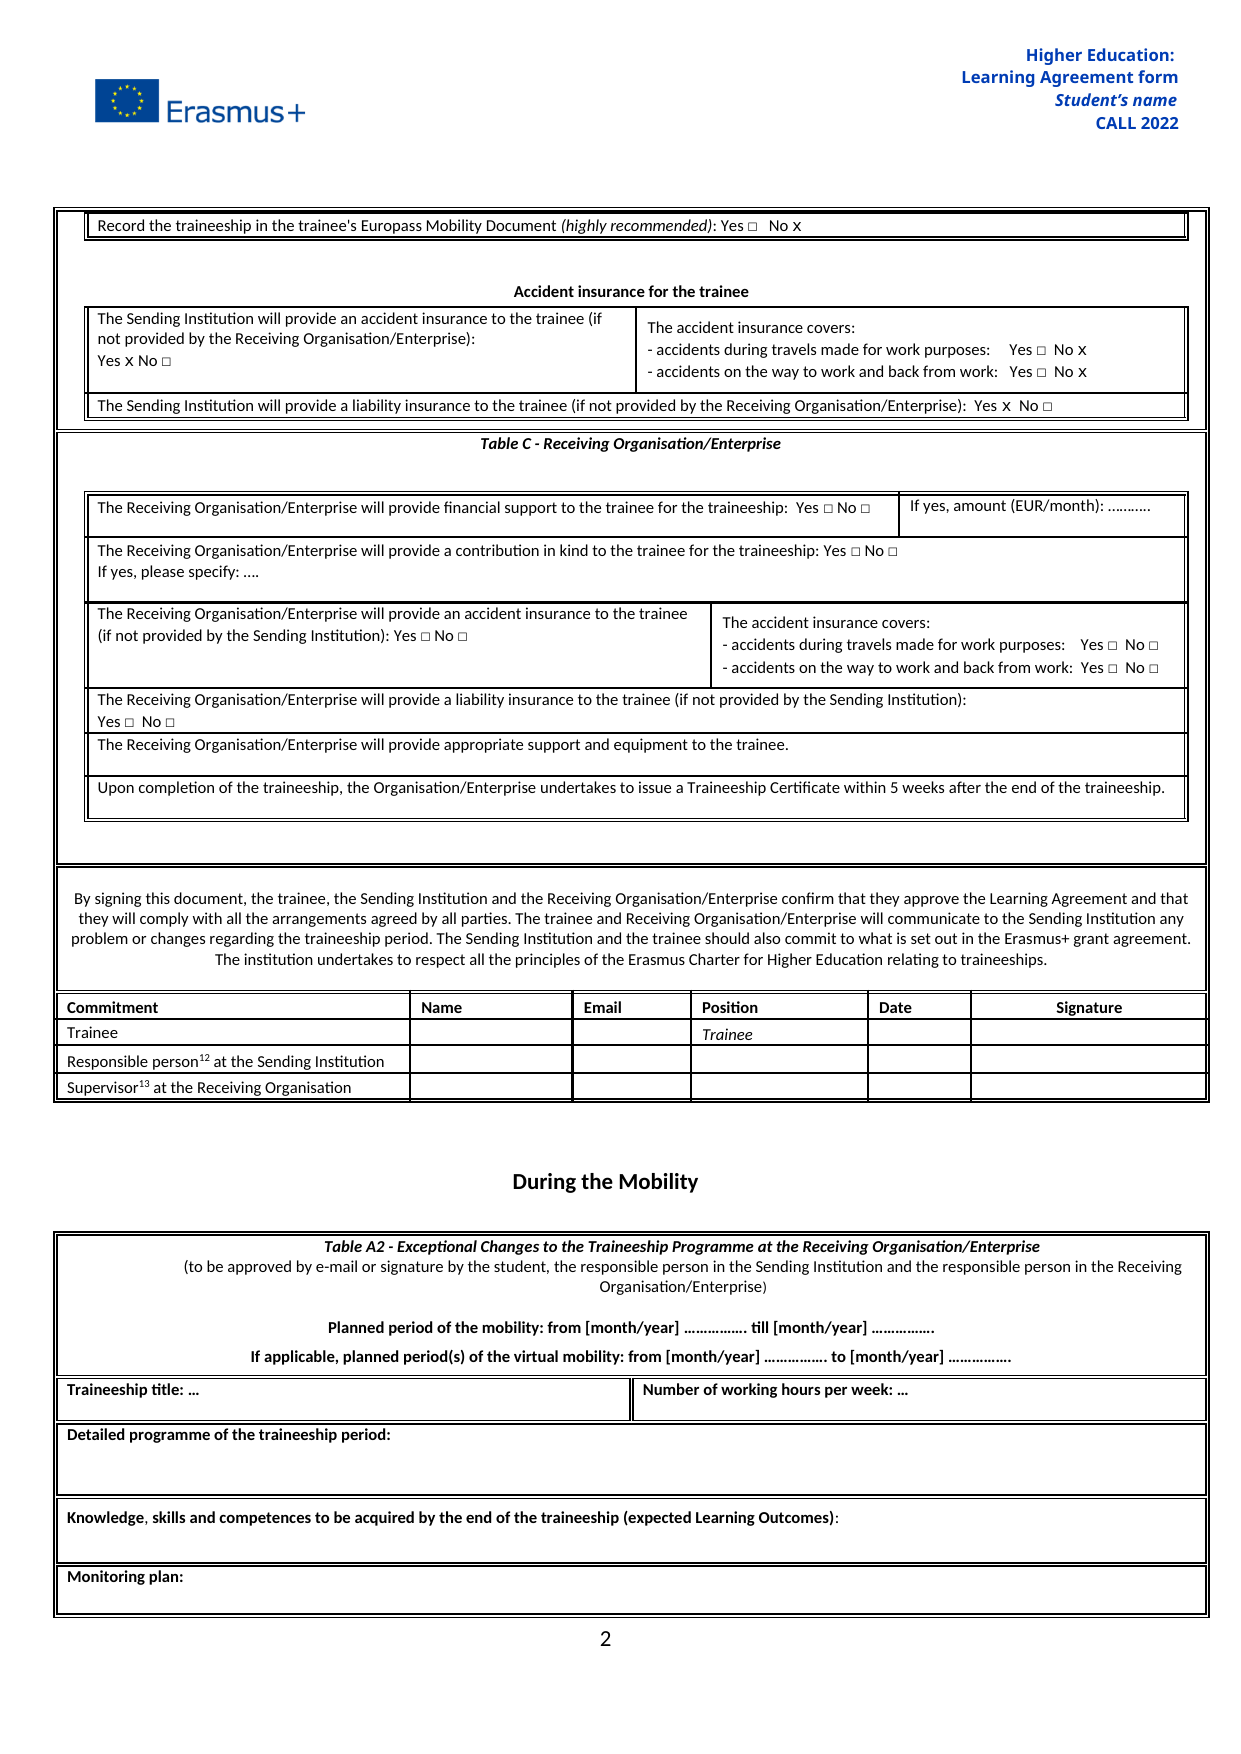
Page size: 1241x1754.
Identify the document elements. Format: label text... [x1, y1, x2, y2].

table_cell [972, 1074, 1205, 1098]
table_cell Table C - Receiving Organisation/Enterprise [58, 433, 1205, 863]
table_cell [692, 1046, 867, 1072]
table_cell Name [411, 994, 571, 1018]
table_cell Monitoring plan: [58, 1567, 1205, 1613]
table_cell [869, 1020, 970, 1044]
text During the Mobility [15, 1167, 1196, 1195]
table_cell [972, 1020, 1205, 1044]
table_cell The accident insurance covers: - accidents during travels made for work purposes: Yes ☐ No ☐ - accidents on the way to work and back from work: Yes ☐ No ☐ [712, 604, 1184, 687]
table_header Accident insurance for the trainee [58, 212, 1205, 429]
table_cell [574, 1020, 690, 1044]
table_cell [869, 1074, 970, 1098]
table_cell Date [869, 994, 970, 1018]
table_cell [869, 1046, 970, 1072]
table_cell The Receiving Organisation/Enterprise will provide a liability insurance to the trainee (if not provided by the Sending Institution): Yes ☐ No ☐ [89, 689, 1184, 732]
table_cell Planned period of the mobility: from [month/year] ……………. till [month/year] ……………. If applicable, planned period(s) of the virtual mobility: from [month/year] ……………. to [month/year] ……………. [58, 1297, 1205, 1374]
table_cell [692, 1074, 867, 1098]
table_header [58, 1236, 159, 1297]
table_cell Number of working hours per week: … [634, 1379, 1205, 1420]
table_cell [411, 1074, 571, 1098]
table_cell [411, 1046, 571, 1072]
table_cell The Receiving Organisation/Enterprise will provide a contribution in kind to the trainee for the traineeship: Yes ☐ No ☐ If yes, please specify: …. [89, 538, 1184, 601]
table_cell Knowledge, skills and competences to be acquired by the end of the traineeship (expected Learning Outcomes): [58, 1499, 1205, 1562]
table_cell Signature [972, 994, 1205, 1018]
table_cell Upon completion of the traineeship, the Organisation/Enterprise undertakes to issue a Traineeship Certificate within 5 weeks after the end of the traineeship. [89, 777, 1184, 818]
table_cell [411, 1020, 571, 1044]
table_cell Record the traineeship in the trainee's Europass Mobility Document (highly recommended): Yes ☐ No x [89, 214, 1184, 236]
table_header Table A2 - Exceptional Changes to the Traineeship Programme at the Receiving Organisation/Enterprise (to be approved by e-mail or signature by the student, the responsible person in the Sending Institution and the responsible person in the Receiving Organisation/Enterprise) [159, 1236, 1205, 1297]
table_cell Email [574, 994, 690, 1018]
table_cell Supervisor at the Receiving Organisation [58, 1074, 409, 1098]
table_cell [574, 1074, 690, 1098]
table_header If yes, amount (EUR/month): ……….. [900, 496, 1184, 536]
table_cell The Sending Institution will provide a liability insurance to the trainee (if not provided by the Receiving Organisation/Enterprise): Yes x No ☐ [89, 394, 1184, 417]
table_cell Commitment [58, 994, 409, 1018]
table_cell Traineeship title: … [58, 1379, 629, 1420]
table_cell Detailed programme of the traineeship period: [58, 1425, 1205, 1494]
table_cell Position [692, 994, 867, 1018]
table_header The Sending Institution will provide an accident insurance to the trainee (if not provided by the Receiving Organisation/Enterprise): Yes x No ☐ [89, 308, 635, 392]
table_cell The Receiving Organisation/Enterprise will provide appropriate support and equipment to the trainee. [89, 734, 1184, 775]
table_header The Receiving Organisation/Enterprise will provide financial support to the trainee for the traineeship: Yes ☐ No ☐ [89, 496, 898, 536]
table_cell Responsible person at the Sending Institution [58, 1046, 409, 1072]
table_cell [972, 1046, 1205, 1072]
table_cell By signing this document, the trainee, the Sending Institution and the Receiving Organisation/Enterprise confirm that they approve the Learning Agreement and that they will comply with all the arrangements agreed by all parties. The trainee and Receiving Organisation/Enterprise will communicate to the Sending Institution any problem or changes regarding the traineeship period. The Sending Institution and the trainee should also commit to what is set out in the Erasmus+ grant agreement. The institution undertakes to respect all the principles of the Erasmus Charter for Higher Education relating to traineeships. [58, 868, 1205, 989]
table_cell [574, 1046, 690, 1072]
table_header The accident insurance covers: - accidents during travels made for work purposes: Yes ☐ No x - accidents on the way to work and back from work: Yes ☐ No x [637, 308, 1184, 392]
table_cell The Receiving Organisation/Enterprise will provide an accident insurance to the trainee (if not provided by the Sending Institution): Yes ☐ No ☐ [89, 604, 710, 687]
table_cell Trainee [692, 1020, 867, 1044]
table_cell Trainee [58, 1020, 409, 1044]
